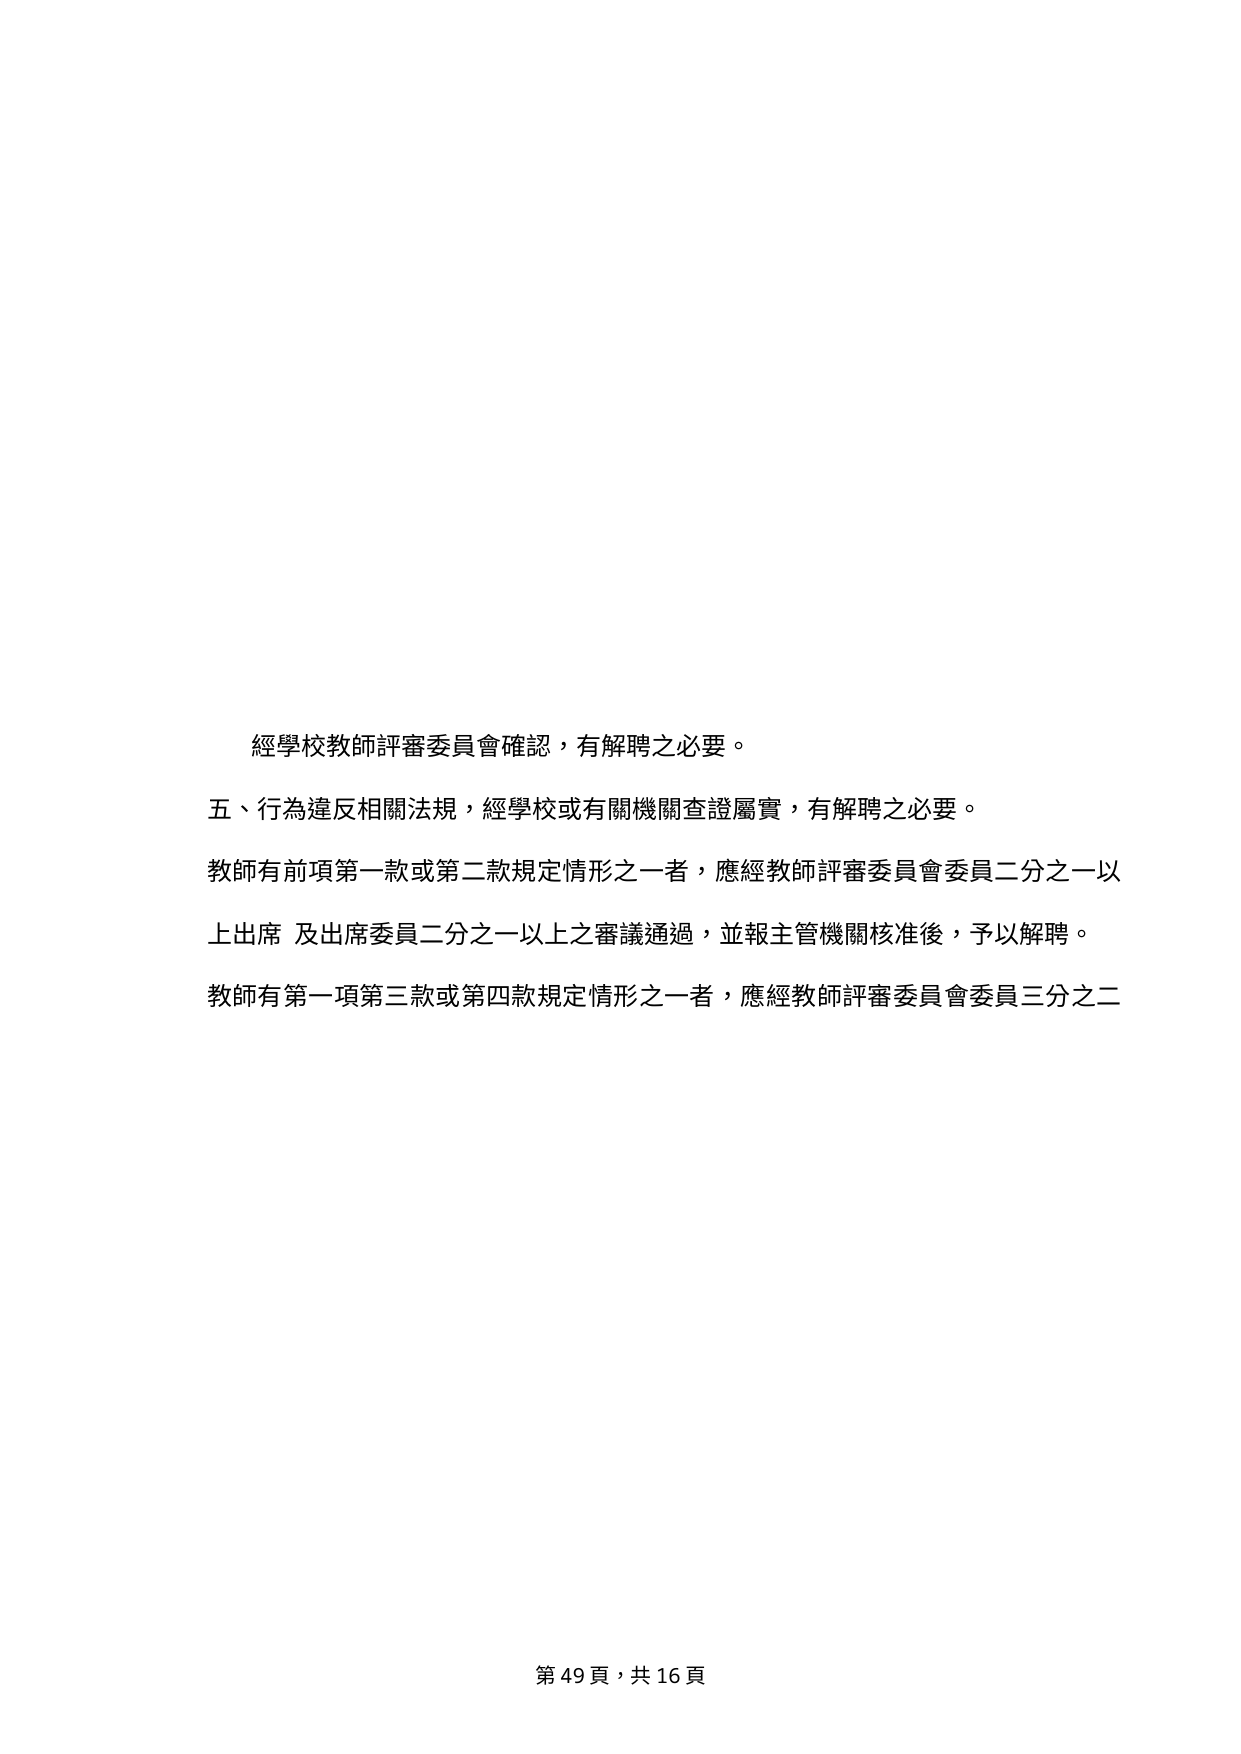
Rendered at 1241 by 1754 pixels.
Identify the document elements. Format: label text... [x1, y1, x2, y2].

text 五、行為違反相關法規，經學校或有關機關查證屬實，有解聘之必要。 [207, 766, 1122, 828]
text 教師有第一項第三款或第四款規定情形之一者，應經教師評審委員會委員三分之二 [207, 953, 1122, 1016]
text 教師有前項第一款或第二款規定情形之一者，應經教師評審委員會委員二分之一以上出席 及出席委員二分之一以上之審議通過，並報主管機關核准後，予以解聘。 [207, 828, 1122, 953]
text 經學校教師評審委員會確認，有解聘之必要。 [207, 703, 1122, 766]
